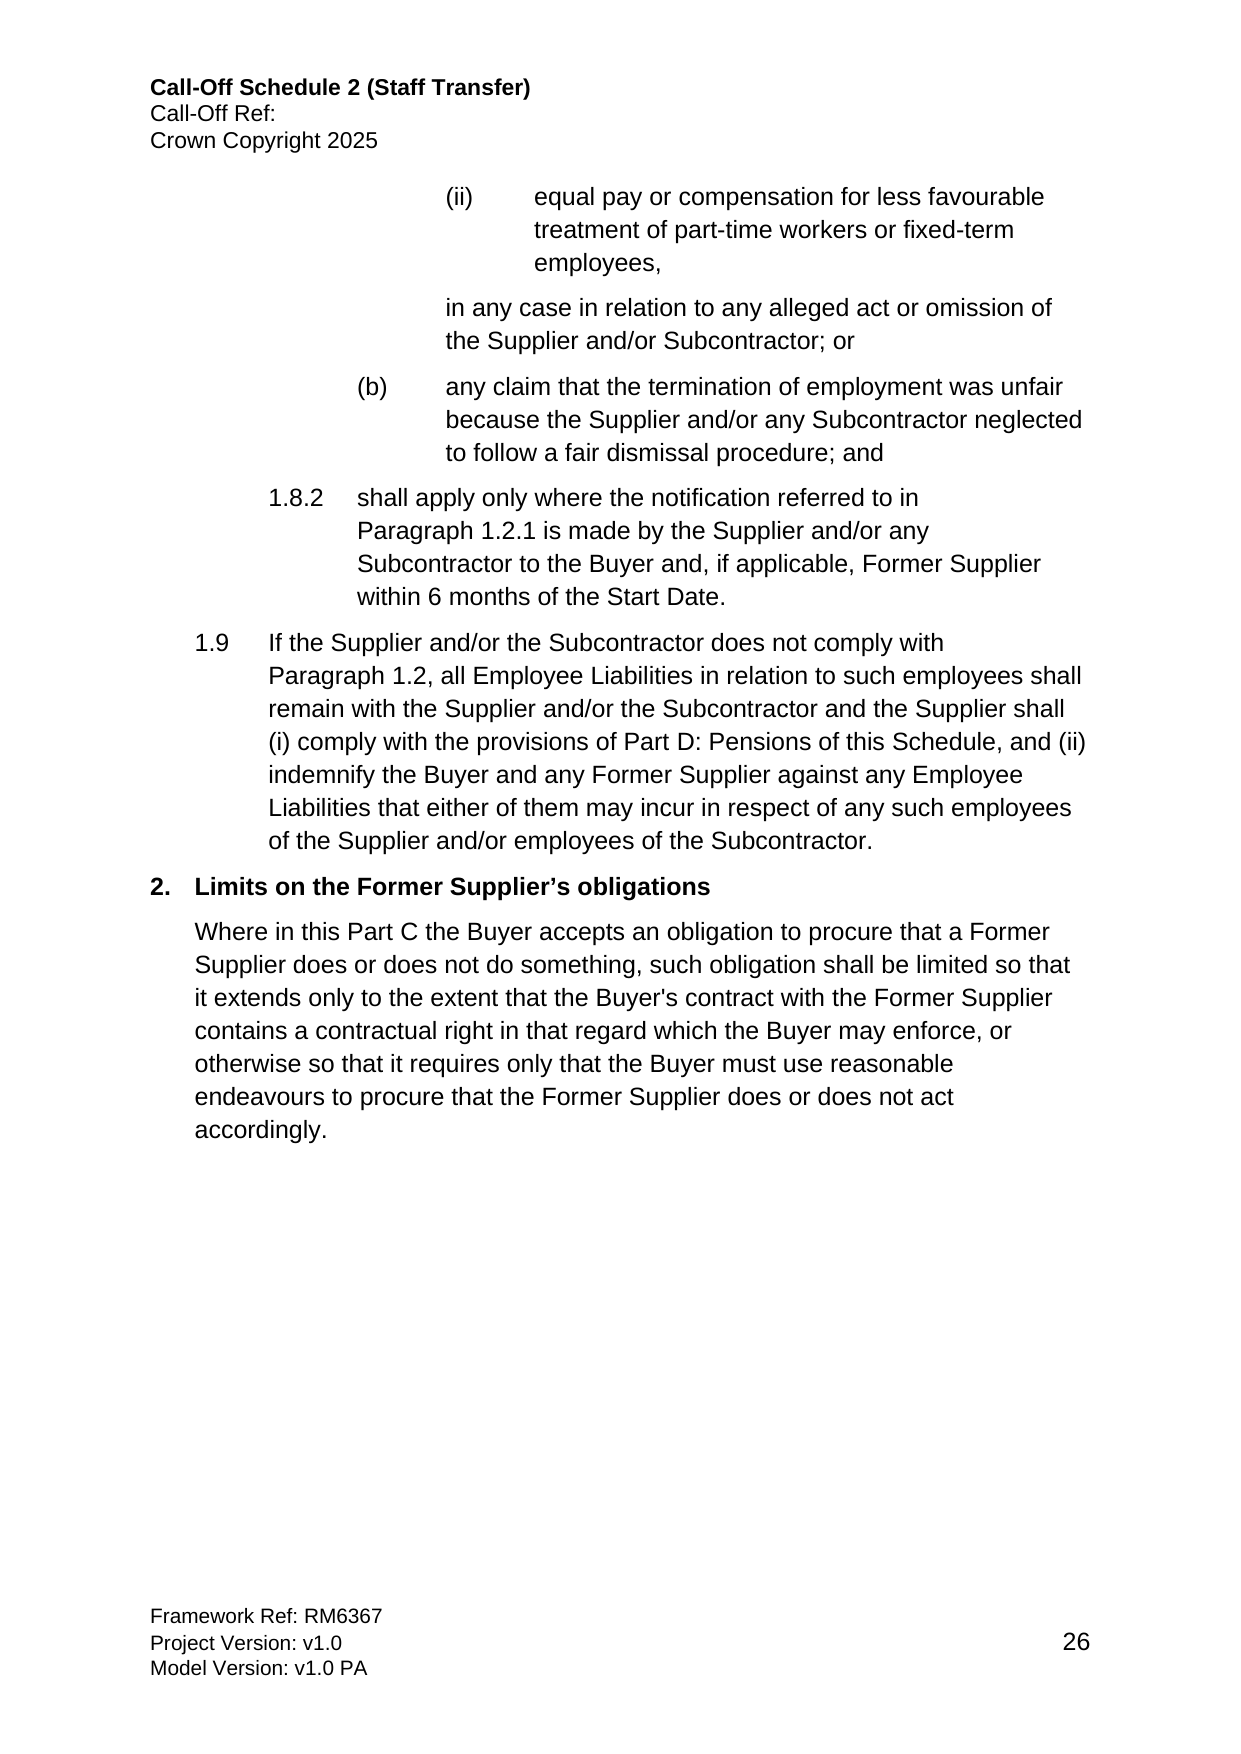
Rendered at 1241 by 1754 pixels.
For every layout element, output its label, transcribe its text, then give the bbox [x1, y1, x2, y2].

list If the Supplier and/or the Subcontractor does not comply with Paragraph 1.2, all Employee Liabilities in relation to such employees shall remain with the Supplier and/or the Subcontractor and the Supplier shall (i) comply with the provisions of Part D: Pensions of this Schedule, and (ii) indemnify the Buyer and any Former Supplier against any Employee Liabilities that either of them may incur in respect of any such employees of the Supplier and/or employees of the Subcontractor. [194, 628, 1090, 855]
list any claim that the termination of employment was unfair because the Supplier and/or any Subcontractor neglected to follow a fair dismissal procedure; and [357, 372, 1090, 467]
list shall apply only where the notification referred to in Paragraph 1.2.1 is made by the Supplier and/or any Subcontractor to the Buyer and, if applicable, Former Supplier within 6 months of the Start Date. [268, 483, 1090, 611]
list Limits on the Former Supplier’s obligations [150, 872, 1090, 900]
text Where in this Part C the Buyer accepts an obligation to procure that a Former Supplier does or does not do something, such obligation shall be limited so that it extends only to the extent that the Buyer's contract with the Former Supplier contains a contractual right in that regard which the Buyer may enforce, or otherwise so that it requires only that the Buyer must use reasonable endeavours to procure that the Former Supplier does or does not act accordingly. [194, 917, 1090, 1144]
text (ii) equal pay or compensation for less favourable treatment of part-time workers or fixed-term employees, [445, 182, 1090, 276]
text in any case in relation to any alleged act or omission of the Supplier and/or Subcontractor; or [445, 293, 1090, 355]
